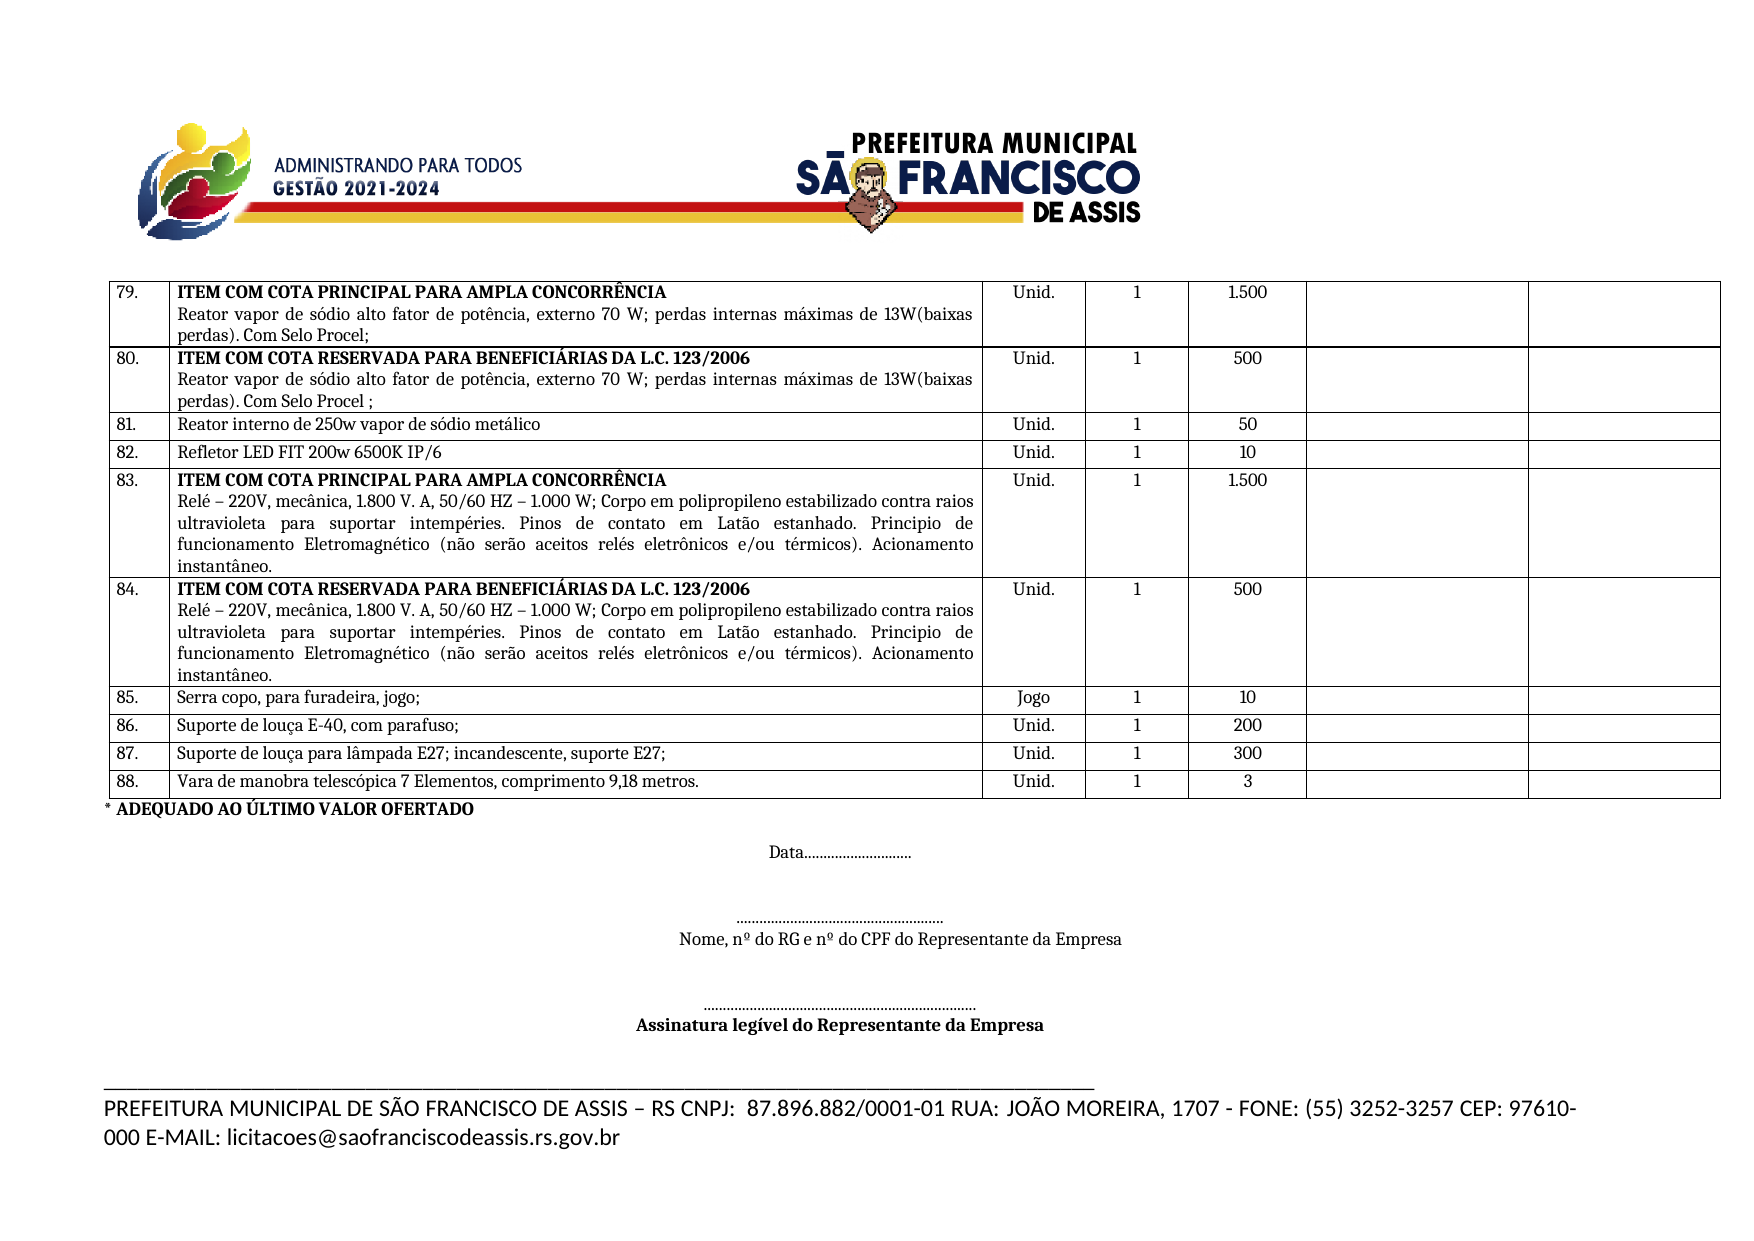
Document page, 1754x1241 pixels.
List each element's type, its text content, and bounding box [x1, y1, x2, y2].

table_cell 1.500 [1189, 282, 1306, 346]
table_cell [1307, 413, 1528, 440]
table_cell 1 [1086, 771, 1188, 798]
table_cell [1529, 413, 1720, 440]
table_cell [1307, 687, 1528, 714]
table_cell 1 [1086, 441, 1188, 468]
table_cell [1307, 743, 1528, 770]
table_cell Suporte de louça E-40, com parafuso; [170, 715, 982, 742]
table_cell Jogo [983, 687, 1085, 714]
table_cell Vara de manobra telescópica 7 Elementos, comprimento 9,18 metros. [170, 771, 982, 798]
table_cell 88. [110, 771, 169, 798]
table_cell [1529, 441, 1720, 468]
table_cell [1307, 282, 1528, 346]
table_cell Unid. [983, 743, 1085, 770]
table_cell 3 [1189, 771, 1306, 798]
table_cell [1307, 715, 1528, 742]
table_cell Unid. [983, 282, 1085, 346]
table_cell 84. [110, 578, 169, 686]
table_cell ITEM COM COTA PRINCIPAL PARA AMPLA CONCORRÊNCIA Reator vapor de sódio alto fator de potência, externo 70 W; perdas internas máximas de 13W(baixas perdas). Com Selo Procel; [170, 282, 982, 346]
table_cell 1.500 [1189, 469, 1306, 577]
table_cell Unid. [983, 578, 1085, 686]
table_cell 500 [1189, 348, 1306, 412]
table_cell Serra copo, para furadeira, jogo; [170, 687, 982, 714]
table_cell Unid. [983, 413, 1085, 440]
table_cell 87. [110, 743, 169, 770]
table_cell 500 [1189, 578, 1306, 686]
table_cell [1307, 771, 1528, 798]
table_cell 83. [110, 469, 169, 577]
table_cell Suporte de louça para lâmpada E27; incandescente, suporte E27; [170, 743, 982, 770]
table_cell [1529, 715, 1720, 742]
table_cell ITEM COM COTA RESERVADA PARA BENEFICIÁRIAS DA L.C. 123/2006 Reator vapor de sódio alto fator de potência, externo 70 W; perdas internas máximas de 13W(baixas perdas). Com Selo Procel ; [170, 348, 982, 412]
table_cell 82. [110, 441, 169, 468]
table_cell [1307, 469, 1528, 577]
table_cell 1 [1086, 687, 1188, 714]
table_cell Unid. [983, 348, 1085, 412]
table_cell 85. [110, 687, 169, 714]
table_cell 1 [1086, 715, 1188, 742]
table_cell Unid. [983, 441, 1085, 468]
table_cell 80. [110, 348, 169, 412]
table_cell [1529, 578, 1720, 686]
text ....................................................................... [103, 993, 1577, 1014]
table_cell [1529, 469, 1720, 577]
table_cell Refletor LED FIT 200w 6500K IP/6 [170, 441, 982, 468]
table_cell Unid. [983, 469, 1085, 577]
text Nome, nº do RG e nº do CPF do Representante da Empresa [103, 928, 1698, 950]
table_cell 1 [1086, 578, 1188, 686]
table_cell 50 [1189, 413, 1306, 440]
table_cell 10 [1189, 441, 1306, 468]
table_cell [1529, 348, 1720, 412]
table_cell [1307, 578, 1528, 686]
table_cell Unid. [983, 715, 1085, 742]
table_cell 1 [1086, 743, 1188, 770]
table_cell [1529, 687, 1720, 714]
table_cell 10 [1189, 687, 1306, 714]
table_cell 86. [110, 715, 169, 742]
text ...................................................... [103, 907, 1577, 928]
table_cell 1 [1086, 282, 1188, 346]
text * ADEQUADO AO ÚLTIMO VALOR OFERTADO [103, 799, 1577, 821]
table_cell 1 [1086, 348, 1188, 412]
table_cell 1 [1086, 469, 1188, 577]
table_cell Reator interno de 250w vapor de sódio metálico [170, 413, 982, 440]
table_cell ITEM COM COTA RESERVADA PARA BENEFICIÁRIAS DA L.C. 123/2006 Relé – 220V, mecânica, 1.800 V. A, 50/60 HZ – 1.000 W; Corpo em polipropileno estabilizado contra raios ultravioleta para suportar intempéries. Pinos de contato em Latão estanhado. Principio de funcionamento Eletromagnético (não serão aceitos relés eletrônicos e/ou térmicos). Acionamento instantâneo. [170, 578, 982, 686]
table_cell ITEM COM COTA PRINCIPAL PARA AMPLA CONCORRÊNCIA Relé – 220V, mecânica, 1.800 V. A, 50/60 HZ – 1.000 W; Corpo em polipropileno estabilizado contra raios ultravioleta para suportar intempéries. Pinos de contato em Latão estanhado. Principio de funcionamento Eletromagnético (não serão aceitos relés eletrônicos e/ou térmicos). Acionamento instantâneo. [170, 469, 982, 577]
table_cell 300 [1189, 743, 1306, 770]
text Assinatura legível do Representante da Empresa [103, 1014, 1577, 1036]
table_cell 200 [1189, 715, 1306, 742]
table_cell [1529, 743, 1720, 770]
table_cell Unid. [983, 771, 1085, 798]
table_cell 79. [110, 282, 169, 346]
table_cell [1529, 282, 1720, 346]
text Data............................ [103, 842, 1577, 864]
table_cell 81. [110, 413, 169, 440]
table_cell [1307, 348, 1528, 412]
table_cell [1529, 771, 1720, 798]
table_cell 1 [1086, 413, 1188, 440]
table_cell [1307, 441, 1528, 468]
